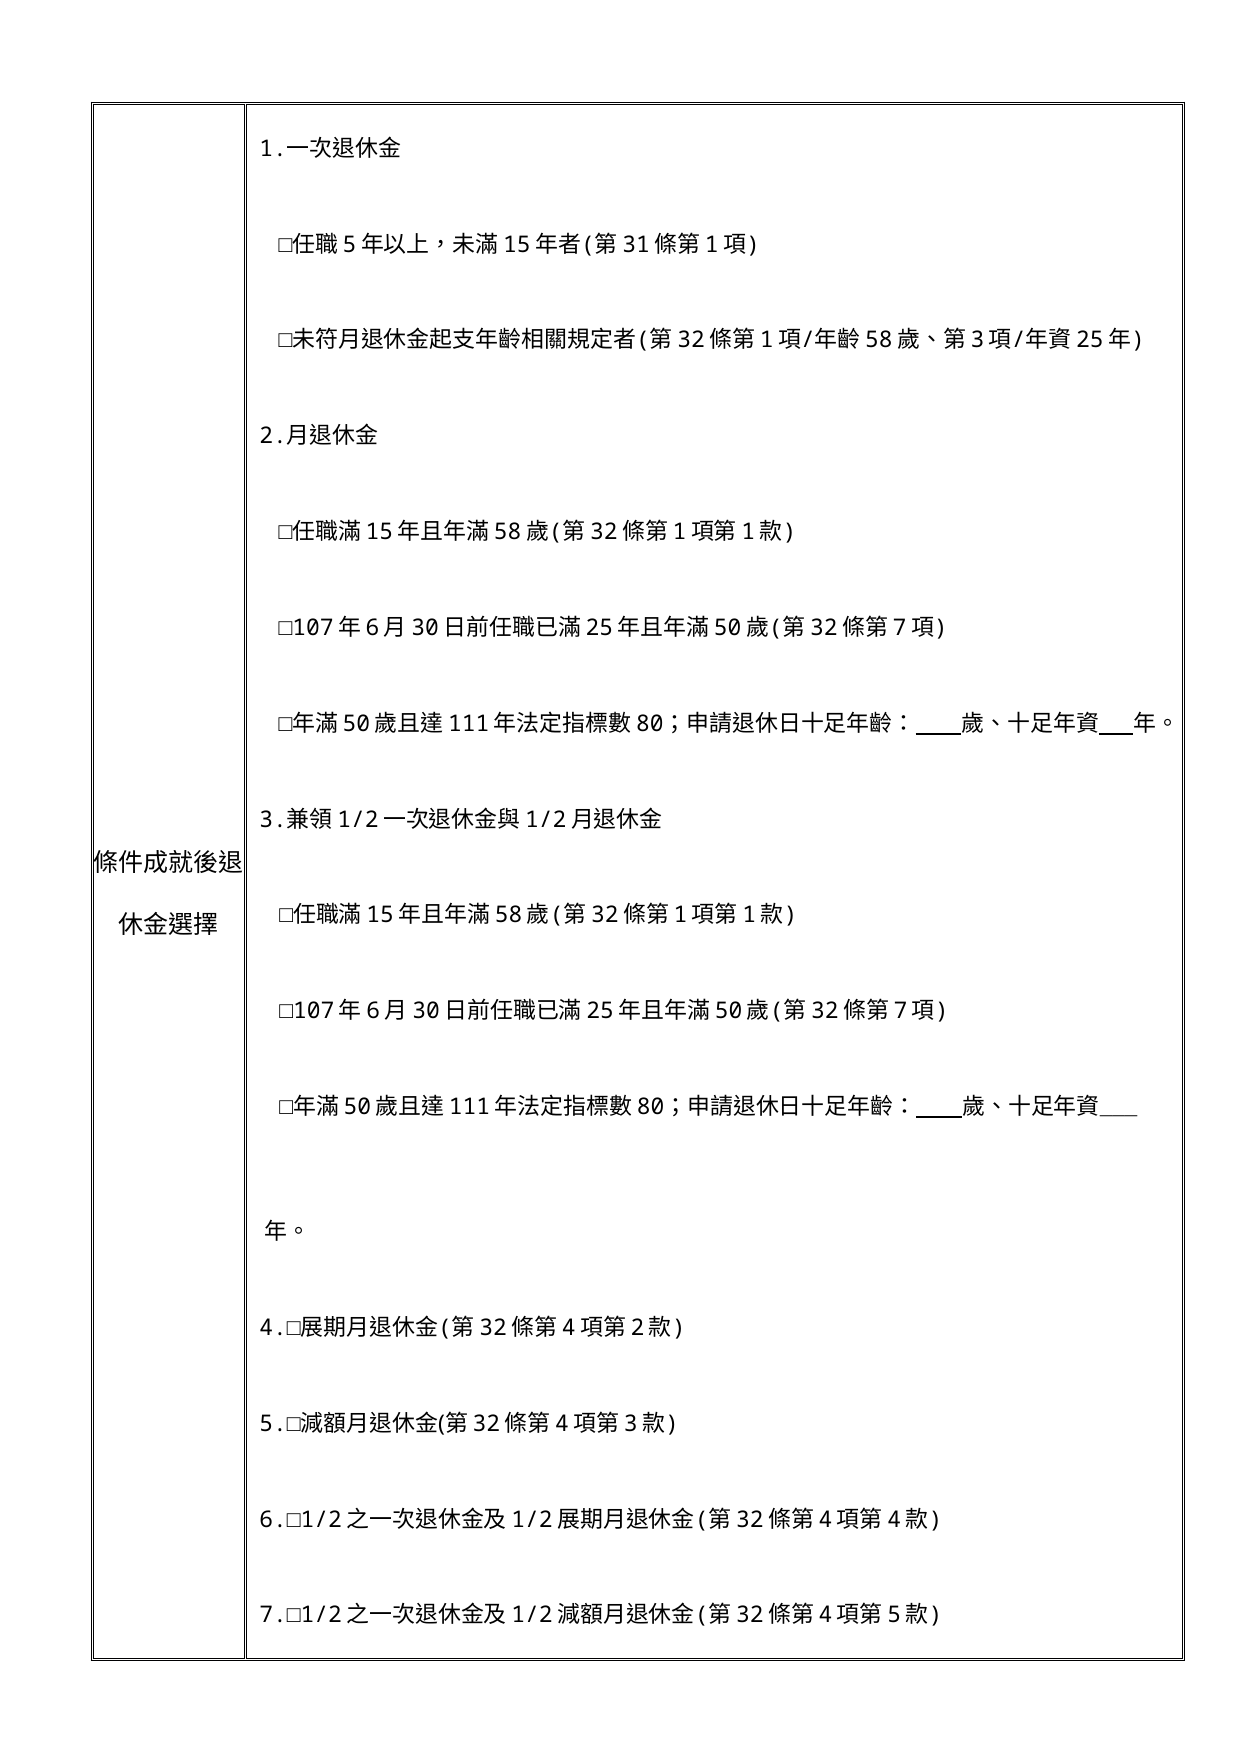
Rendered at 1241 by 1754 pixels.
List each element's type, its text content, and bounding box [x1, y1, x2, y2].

table_cell 條件成就後退休金選擇 [94, 105, 244, 1658]
table_cell 1.一次退休金 □任職5年以上，未滿15年者(第31條第1項) □未符月退休金起支年齡相關規定者(第32條第1項/年齡58歲、第3項/年資25年) 2.月退休金 □任職滿15年且年滿58歲(第32條第1項第1款) □107年6月30日前任職已滿25年且年滿50歲(第32條第7項) □年滿50歲且達111年法定指標數80；申請退休日十足年齡： 歲、十足年資 年。 3.兼領1/2一次退休金與1/2月退休金 □任職滿15年且年滿58歲(第32條第1項第1款) □107年6月30日前任職已滿25年且年滿50歲(第32條第7項) □年滿50歲且達111年法定指標數80；申請退休日十足年齡： 歲、十足年資___年。 4.□展期月退休金(第32條第4項第2款) 5.□減額月退休金(第32條第4項第3款) 6.□1/2之一次退休金及1/2展期月退休金(第32條第4項第4款) 7.□1/2之一次退休金及1/2減額月退休金(第32條第4項第5款) [247, 105, 1182, 1658]
